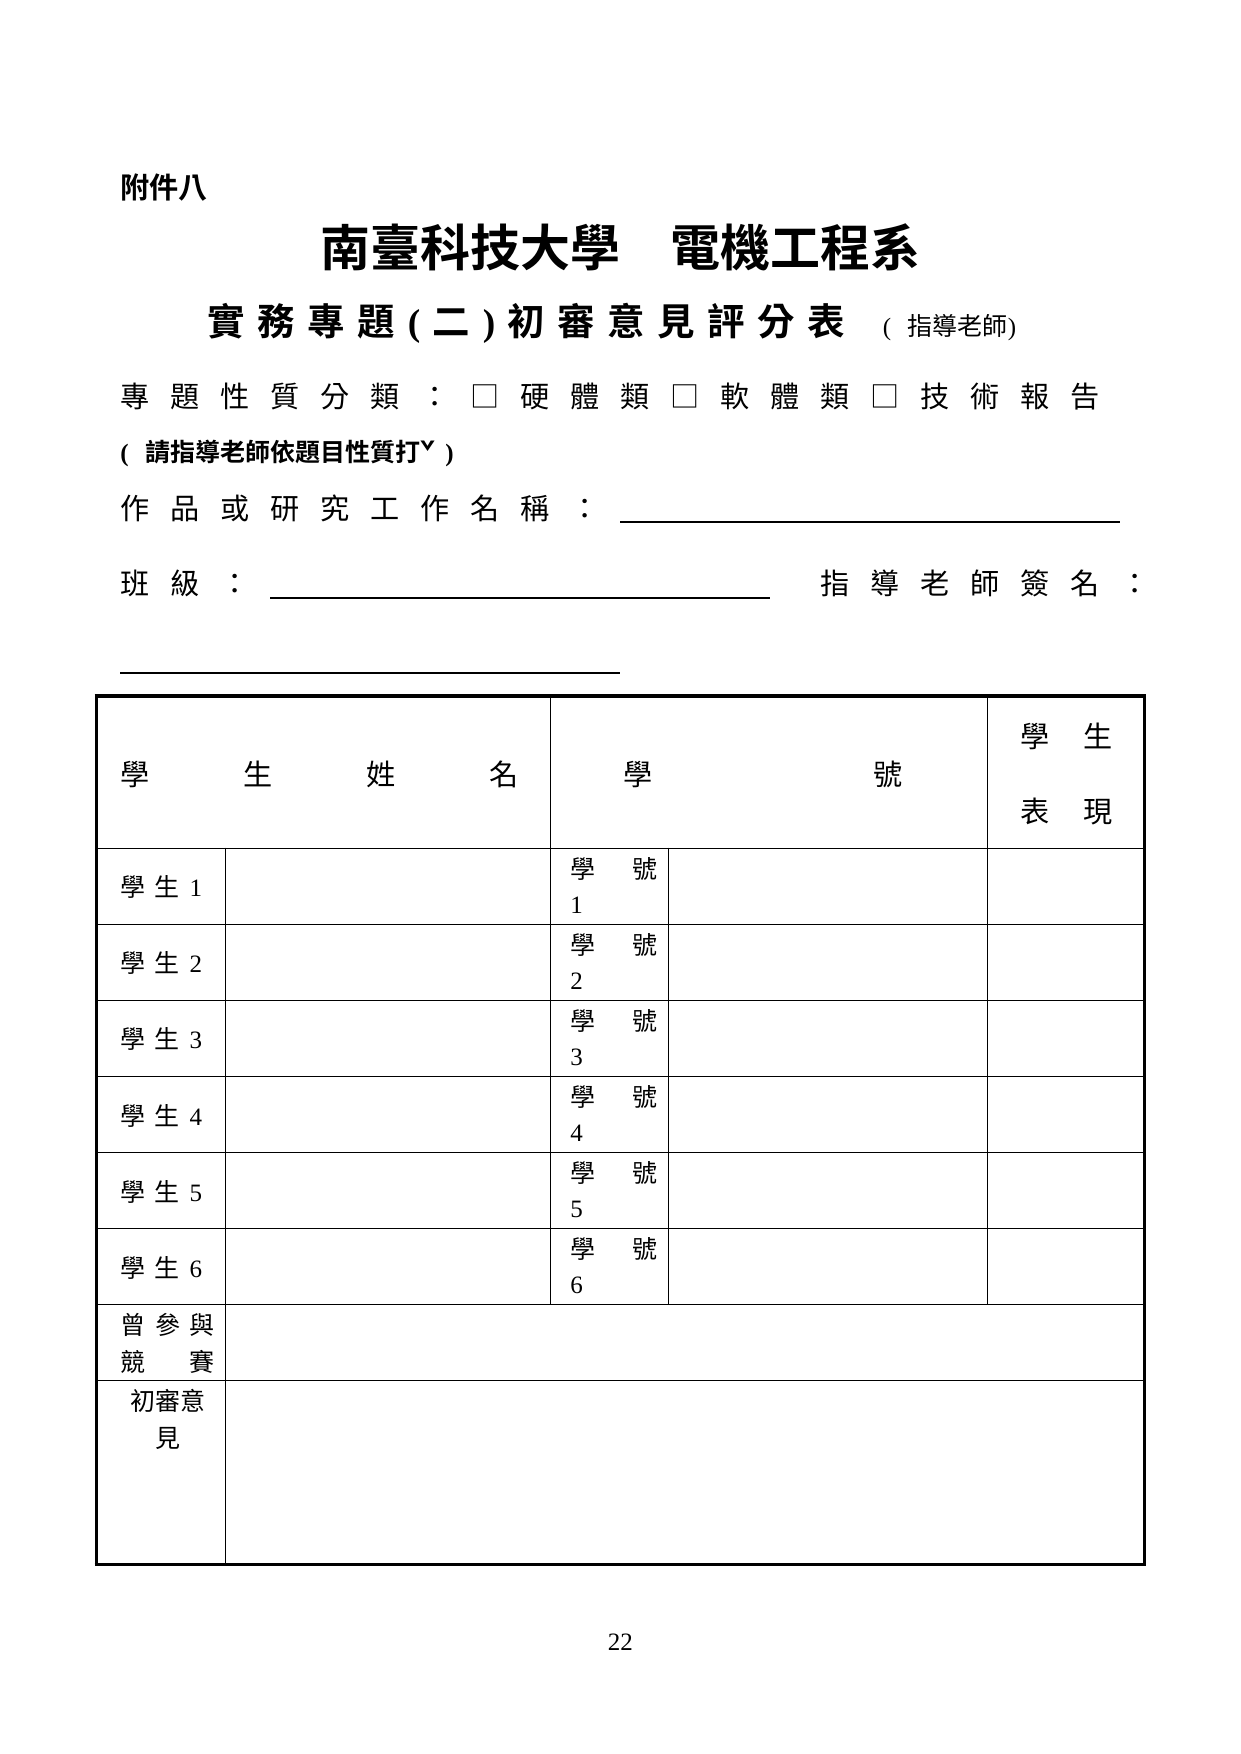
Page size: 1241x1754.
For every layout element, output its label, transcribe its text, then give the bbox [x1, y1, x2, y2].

table_cell 學 號3 [551, 1001, 668, 1076]
table_cell [988, 1077, 1143, 1152]
table_header 學 號 [551, 698, 987, 847]
table_cell 學生3 [98, 1001, 225, 1076]
table_cell [988, 1001, 1143, 1076]
table_cell [226, 1229, 550, 1304]
text 實務專題(二) 初審意見評分表 (指導老師) [120, 282, 1120, 357]
table_cell 學生5 [98, 1153, 225, 1228]
table_cell [988, 1229, 1143, 1304]
table_cell [988, 1153, 1143, 1228]
table_cell [669, 1001, 987, 1076]
table_header 學生表現 [988, 698, 1143, 847]
table_cell 學生6 [98, 1229, 225, 1304]
table_cell 學生4 [98, 1077, 225, 1152]
text 附件八 [120, 164, 1120, 207]
table_cell 學生2 [98, 925, 225, 999]
table_cell [226, 1305, 1143, 1380]
text 專題性質分類：□硬體類□軟體類□技術報告(請指導老師依題目性質打ˇ) [120, 357, 1120, 469]
table_cell [226, 1381, 1143, 1563]
table_cell [669, 849, 987, 923]
table_cell [226, 925, 550, 999]
table_cell 學 號5 [551, 1153, 668, 1228]
table_cell [669, 1229, 987, 1304]
text 班級： 指導老師簽名： [120, 544, 1120, 694]
table_cell [669, 1077, 987, 1152]
table_cell [226, 1077, 550, 1152]
table_cell 曾參與競賽 [98, 1305, 225, 1380]
table_cell 初審意見 [98, 1381, 225, 1563]
table_cell 學 號2 [551, 925, 668, 999]
table_cell [226, 1153, 550, 1228]
table_cell 學生1 [98, 849, 225, 923]
table_cell 學 號4 [551, 1077, 668, 1152]
text 作品或研究工作名稱： [120, 469, 1120, 544]
table_cell [988, 925, 1143, 999]
text 南臺科技大學 電機工程系 [120, 207, 1120, 282]
table_cell [226, 849, 550, 923]
table_header 學生姓名 [98, 698, 550, 847]
table_cell [988, 849, 1143, 923]
table_cell 學 號6 [551, 1229, 668, 1304]
table_cell [226, 1001, 550, 1076]
table_cell 學 號1 [551, 849, 668, 923]
table_cell [669, 925, 987, 999]
table_cell [669, 1153, 987, 1228]
